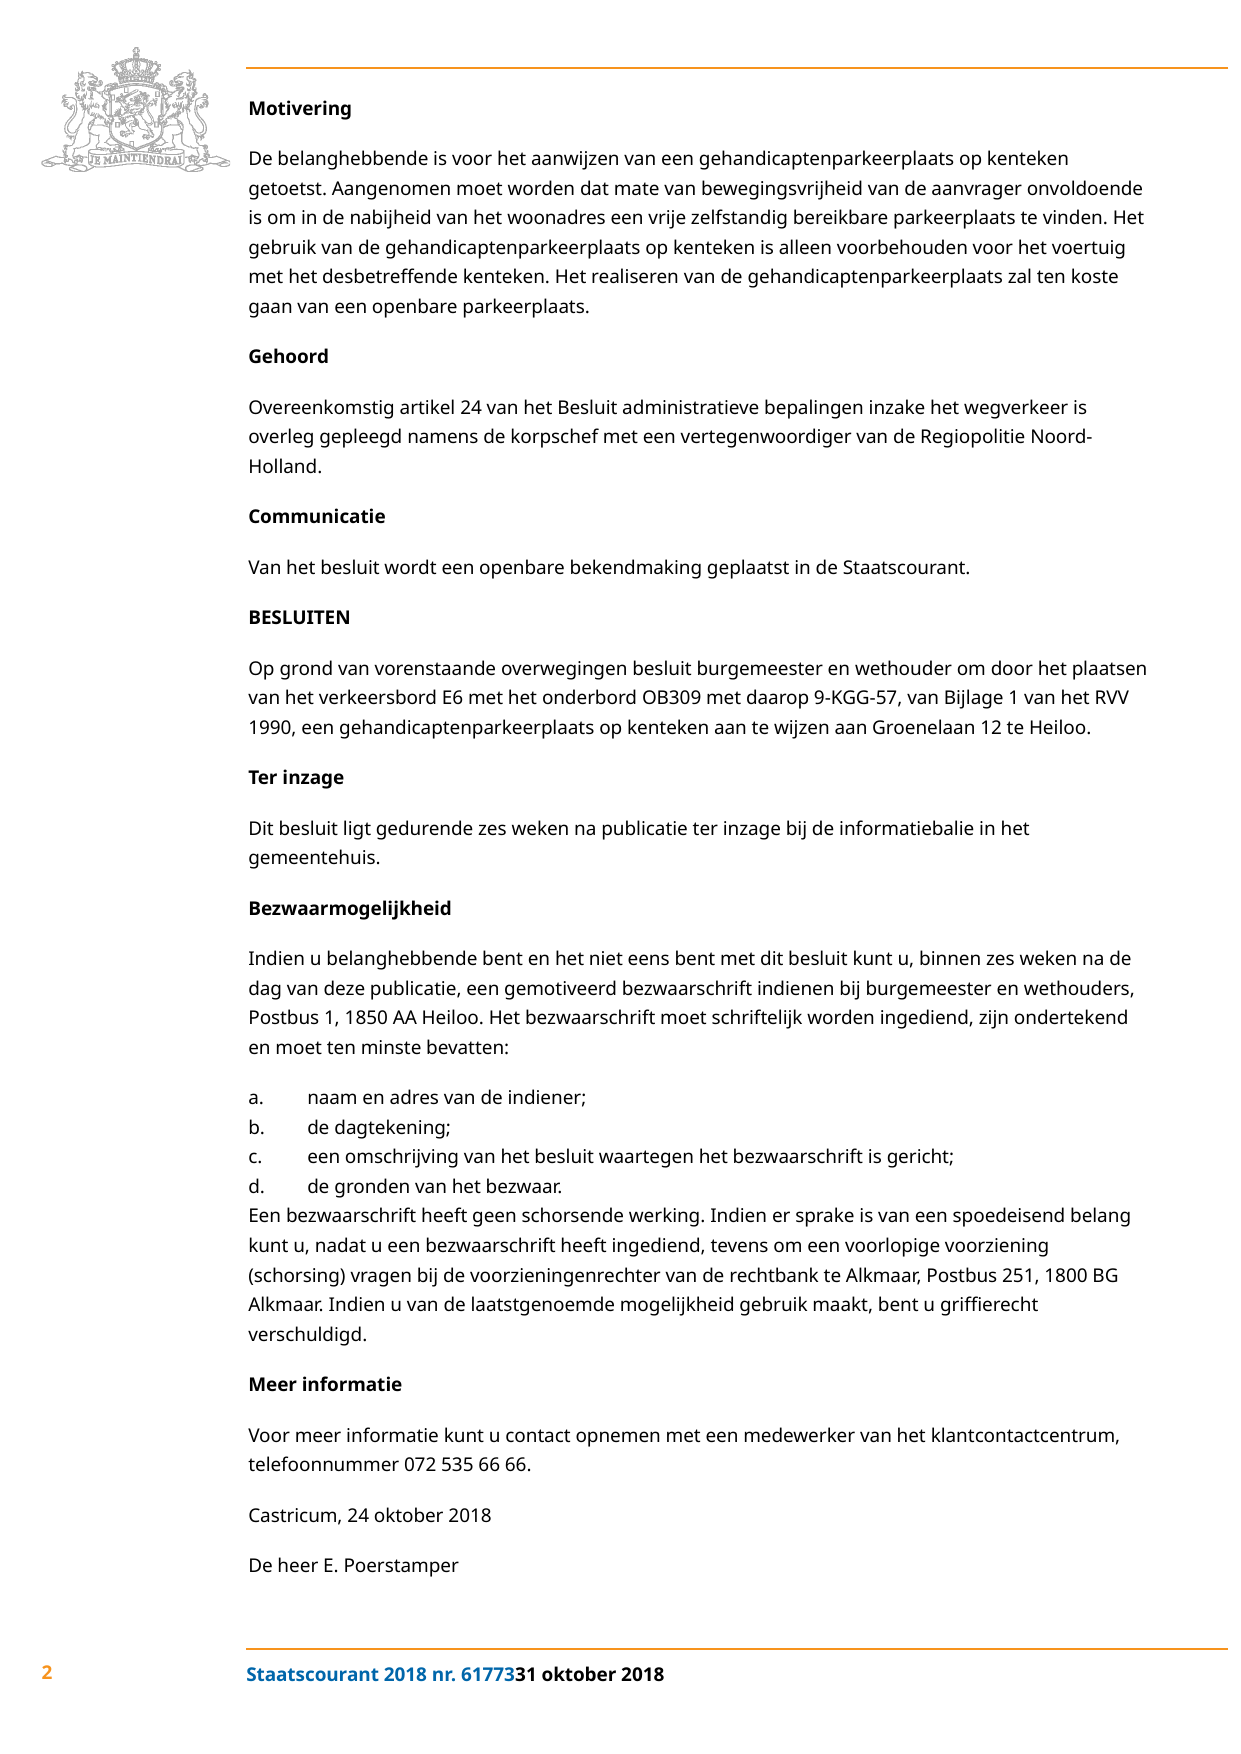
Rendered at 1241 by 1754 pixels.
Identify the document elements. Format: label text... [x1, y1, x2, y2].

list de gronden van het bezwaar. [248, 1173, 1152, 1199]
list de dagtekening; [248, 1114, 1152, 1140]
text Gehoord [248, 343, 1152, 369]
picture [41, 47, 231, 172]
text Op grond van vorenstaande overwegingen besluit burgemeester en wethouder om door het plaatsen van het verkeersbord E6 met het onderbord OB309 met daarop 9-KGG-57, van Bijlage 1 van het RVV 1990, een gehandicaptenparkeerplaats op kenteken aan te wijzen aan Groenelaan 12 te Heiloo. [248, 655, 1152, 740]
text Communicatie [248, 503, 1152, 529]
text De belanghebbende is voor het aanwijzen van een gehandicaptenparkeerplaats op kenteken getoetst. Aangenomen moet worden dat mate van bewegingsvrijheid van de aanvrager onvoldoende is om in de nabijheid van het woonadres een vrije zelfstandig bereikbare parkeerplaats te vinden. Het gebruik van de gehandicaptenparkeerplaats op kenteken is alleen voorbehouden voor het voertuig met het desbetreffende kenteken. Het realiseren van de gehandicaptenparkeerplaats zal ten koste gaan van een openbare parkeerplaats. [248, 145, 1152, 319]
text Voor meer informatie kunt u contact opnemen met een medewerker van het klantcontactcentrum, telefoonnummer 072 535 66 66. [248, 1422, 1152, 1477]
text Bezwaarmogelijkheid [248, 895, 1152, 921]
text Van het besluit wordt een openbare bekendmaking geplaatst in de Staatscourant. [248, 554, 1152, 580]
text Castricum, 24 oktober 2018 [248, 1502, 1152, 1528]
text BESLUITEN [248, 604, 1152, 630]
text Overeenkomstig artikel 24 van het Besluit administratieve bepalingen inzake het wegverkeer is overleg gepleegd namens de korpschef met een vertegenwoordiger van de Regiopolitie Noord-Holland. [248, 394, 1152, 479]
text Motivering [248, 95, 1152, 121]
text Ter inzage [248, 764, 1152, 790]
text Indien u belanghebbende bent en het niet eens bent met dit besluit kunt u, binnen zes weken na de dag van deze publicatie, een gemotiveerd bezwaarschrift indienen bij burgemeester en wethouders, Postbus 1, 1850 AA Heiloo. Het bezwaarschrift moet schriftelijk worden ingediend, zijn ondertekend en moet ten minste bevatten: [248, 945, 1152, 1060]
text De heer E. Poerstamper [248, 1552, 1152, 1578]
list naam en adres van de indiener; [248, 1084, 1152, 1110]
list een omschrijving van het besluit waartegen het bezwaarschrift is gericht; [248, 1143, 1152, 1169]
text Dit besluit ligt gedurende zes weken na publicatie ter inzage bij de informatiebalie in het gemeentehuis. [248, 815, 1152, 870]
text Meer informatie [248, 1371, 1152, 1397]
text Een bezwaarschrift heeft geen schorsende werking. Indien er sprake is van een spoedeisend belang kunt u, nadat u een bezwaarschrift heeft ingediend, tevens om een voorlopige voorziening (schorsing) vragen bij de voorzieningenrechter van de rechtbank te Alkmaar, Postbus 251, 1800 BG Alkmaar. Indien u van de laatstgenoemde mogelijkheid gebruik maakt, bent u griffierecht verschuldigd. [248, 1203, 1152, 1347]
